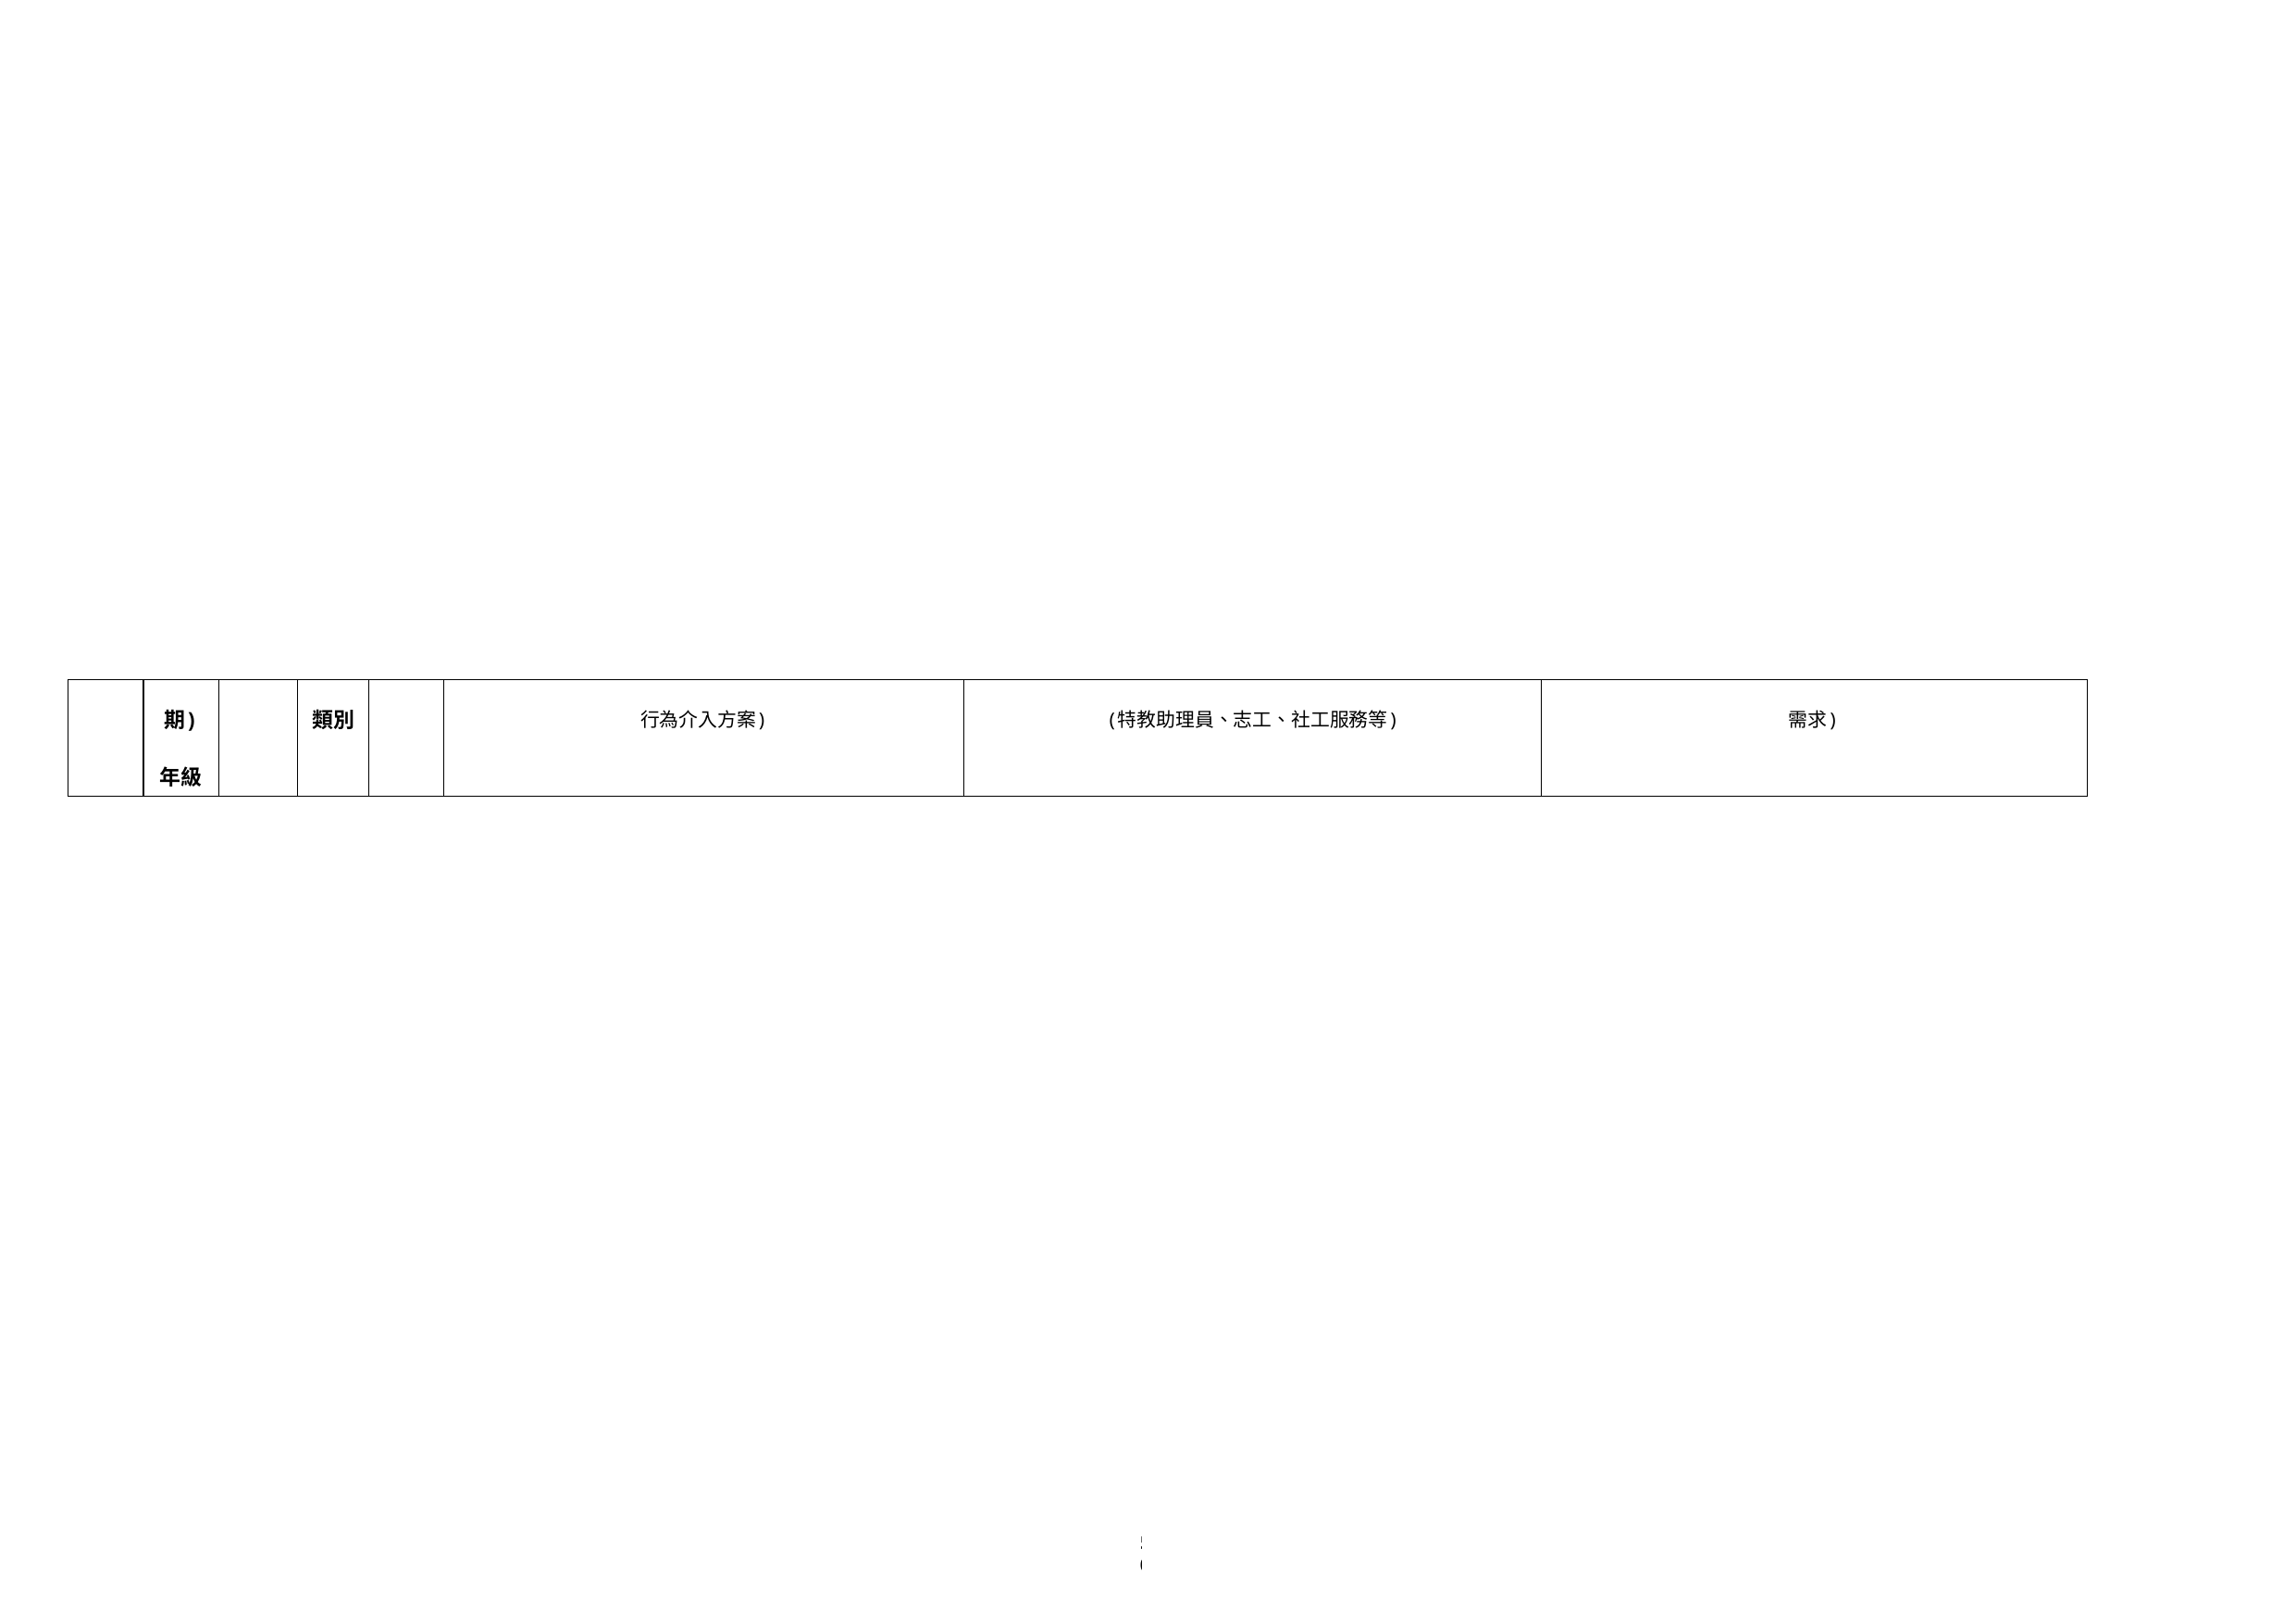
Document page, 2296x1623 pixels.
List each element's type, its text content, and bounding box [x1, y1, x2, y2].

table_header 需求) [1542, 680, 2087, 796]
table_header [369, 680, 443, 796]
table_header (特教助理員、志工、社工服務等) [964, 680, 1541, 796]
table_header 期)年級 [144, 680, 218, 796]
table_header [219, 680, 297, 796]
table_header 行為介入方案) [444, 680, 963, 796]
table_header [68, 680, 143, 796]
table_header 類別 [298, 680, 368, 796]
